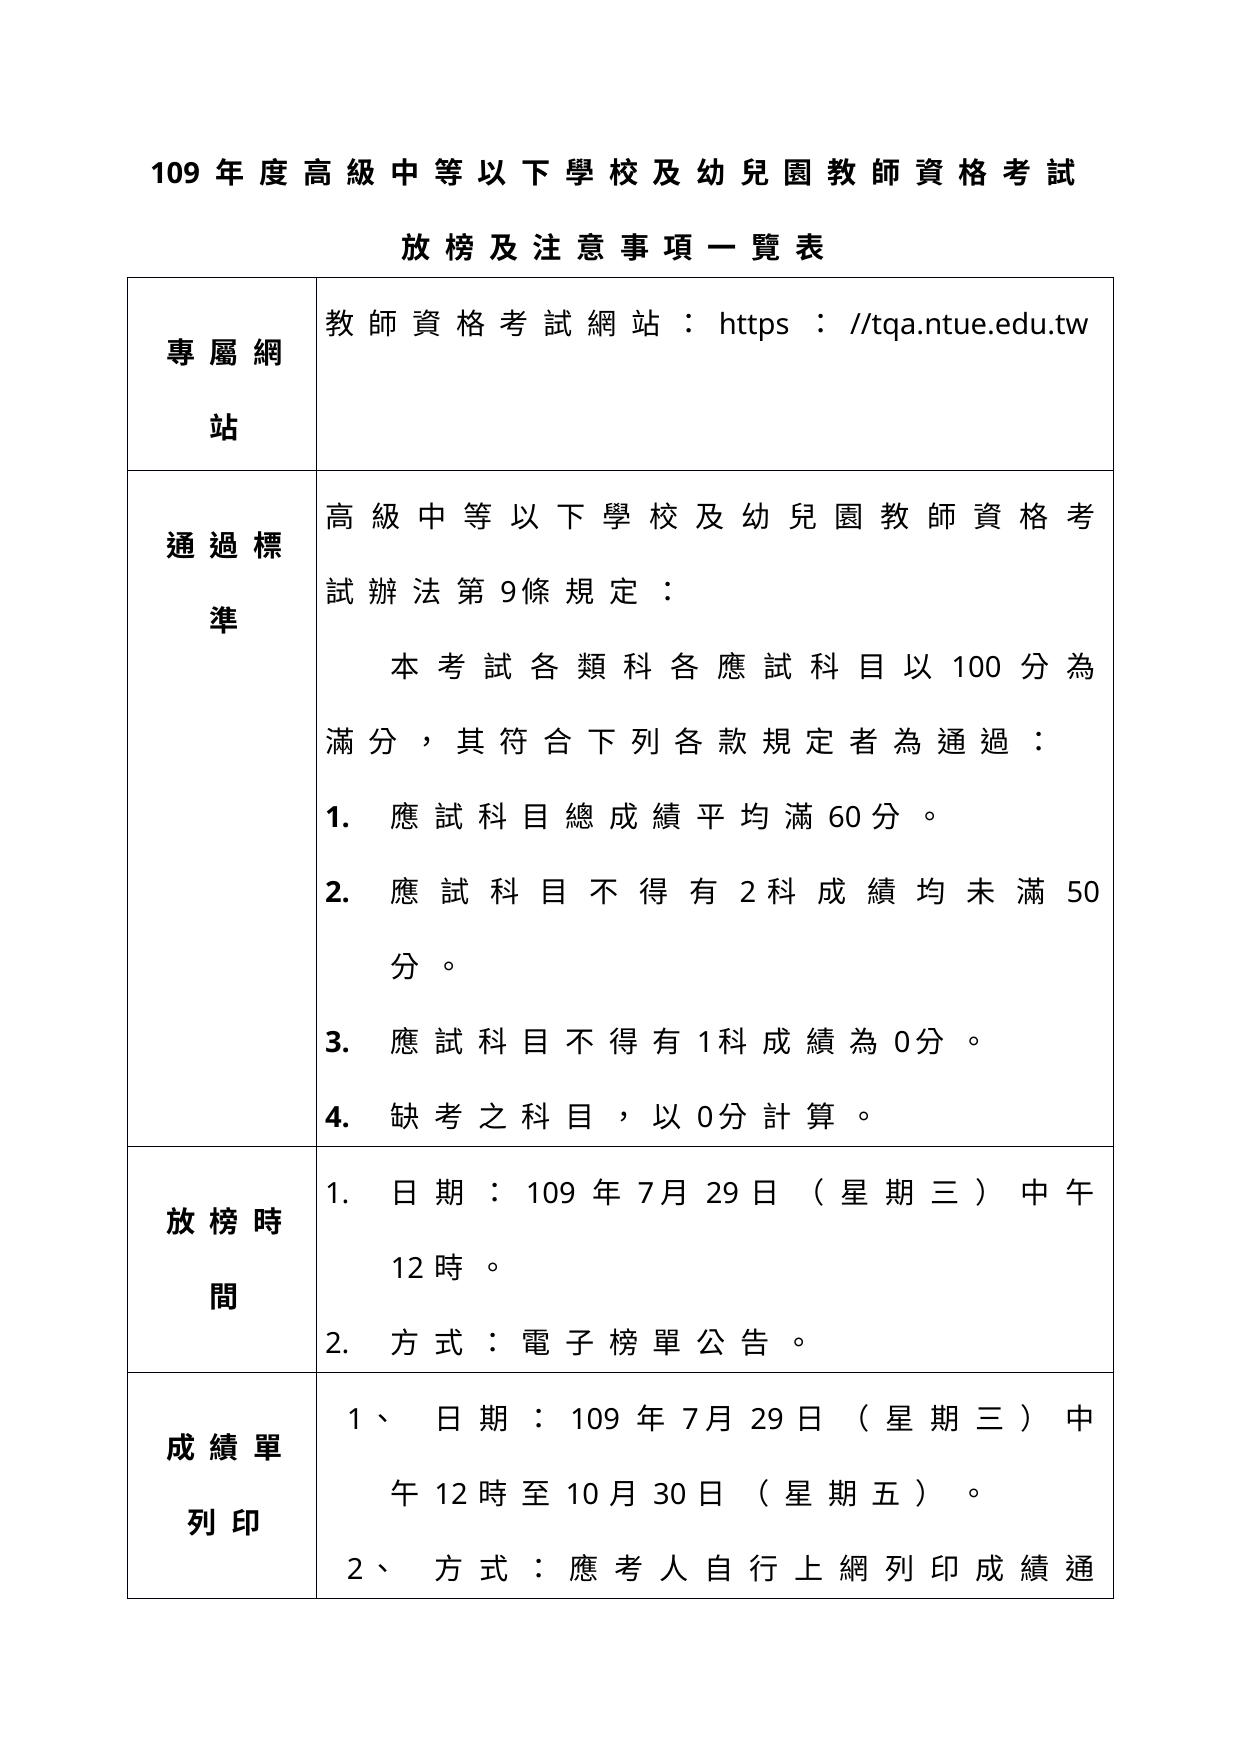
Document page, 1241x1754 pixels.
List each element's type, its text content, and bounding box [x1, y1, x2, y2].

table_cell 日期：109年7月29日（星期三）中午12時至10月30日（星期五）。 方式：應考人自行上網列印成績通知單。 [317, 1373, 1113, 1598]
table_header 專屬網站 [128, 278, 316, 470]
text 109年度高級中等以下學校及幼兒園教師資格考試 [128, 127, 1112, 202]
table_cell 日期：109年7月29日（星期三）中午12時。 方式：電子榜單公告。 [317, 1147, 1113, 1372]
table_cell 成績單列印 [128, 1373, 316, 1598]
table_cell 放榜時間 [128, 1147, 316, 1372]
table_cell 高級中等以下學校及幼兒園教師資格考試辦法第9條規定： 本考試各類科各應試科目以100分為滿分，其符合下列各款規定者為通過： 應試科目總成績平均滿60分。 應試科目不得有2科成績均未滿50分。 應試科目不得有1科成績為0分。 缺考之科目，以0分計算。 [317, 471, 1113, 1146]
table_header 教師資格考試網站：https：//tqa.ntue.edu.tw [317, 278, 1113, 470]
table_cell 通過標準 [128, 471, 316, 1146]
text 放榜及注意事項一覽表 [128, 202, 1112, 277]
